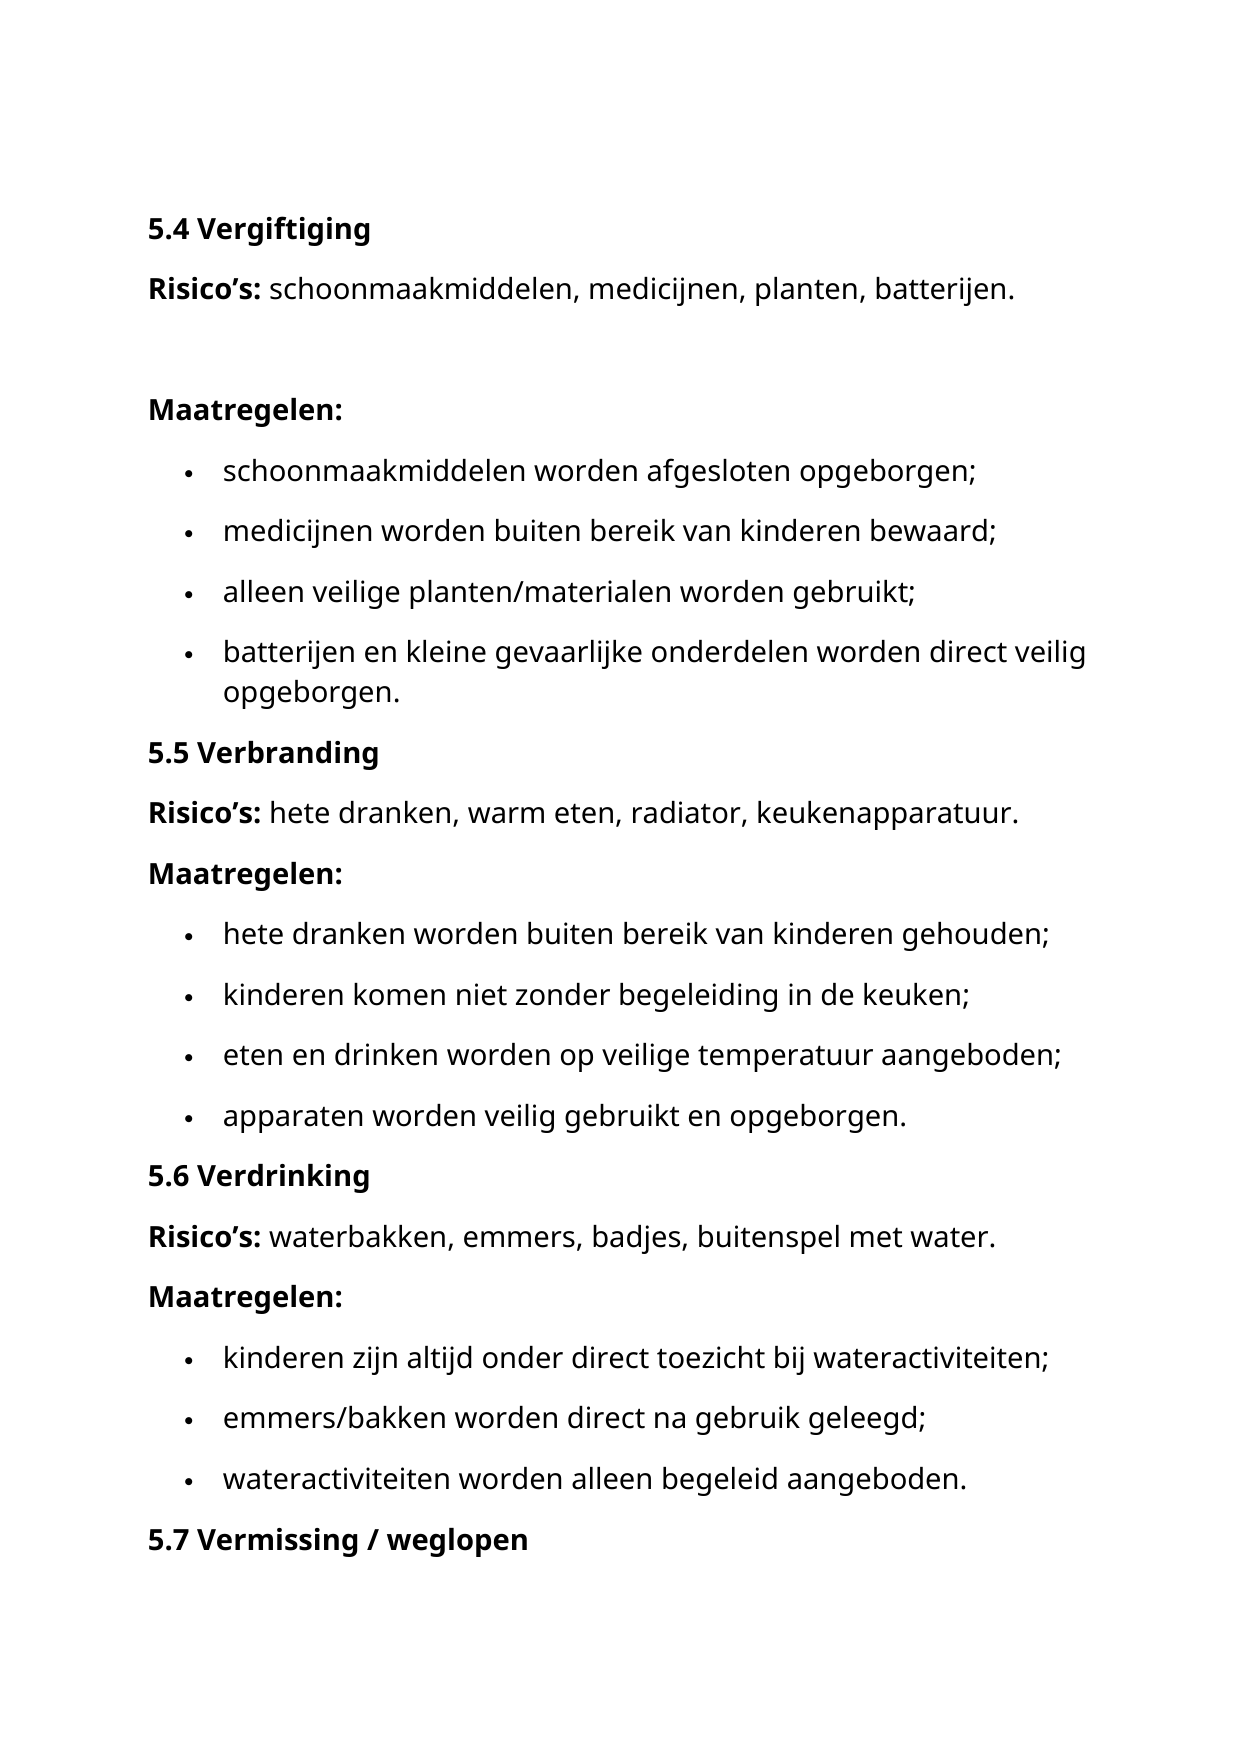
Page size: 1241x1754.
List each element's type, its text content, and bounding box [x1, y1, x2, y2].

list eten en drinken worden op veilige temperatuur aangeboden; [185, 1034, 1093, 1074]
text Maatregelen: [148, 1277, 1093, 1316]
list apparaten worden veilig gebruikt en opgeborgen. [185, 1095, 1093, 1135]
list medicijnen worden buiten bereik van kinderen bewaard; [185, 511, 1093, 550]
subtitle 5.4 Vergiftiging [148, 208, 1093, 248]
text Maatregelen: [148, 853, 1093, 893]
list batterijen en kleine gevaarlijke onderdelen worden direct veilig opgeborgen. [185, 632, 1093, 711]
text Risico’s: hete dranken, warm eten, radiator, keukenapparatuur. [148, 792, 1093, 832]
list kinderen komen niet zonder begeleiding in de keuken; [185, 974, 1093, 1014]
subtitle 5.6 Verdrinking [148, 1156, 1093, 1195]
list kinderen zijn altijd onder direct toezicht bij wateractiviteiten; [185, 1337, 1093, 1377]
list alleen veilige planten/materialen worden gebruikt; [185, 571, 1093, 611]
list hete dranken worden buiten bereik van kinderen gehouden; [185, 913, 1093, 953]
text Maatregelen: [148, 390, 1093, 429]
text Risico’s: schoonmaakmiddelen, medicijnen, planten, batterijen. [148, 269, 1093, 308]
subtitle 5.7 Vermissing / weglopen [148, 1519, 1093, 1558]
list emmers/bakken worden direct na gebruik geleegd; [185, 1398, 1093, 1437]
list wateractiviteiten worden alleen begeleid aangeboden. [185, 1458, 1093, 1498]
text Risico’s: waterbakken, emmers, badjes, buitenspel met water. [148, 1216, 1093, 1256]
list schoonmaakmiddelen worden afgesloten opgeborgen; [185, 450, 1093, 490]
subtitle 5.5 Verbranding [148, 732, 1093, 772]
